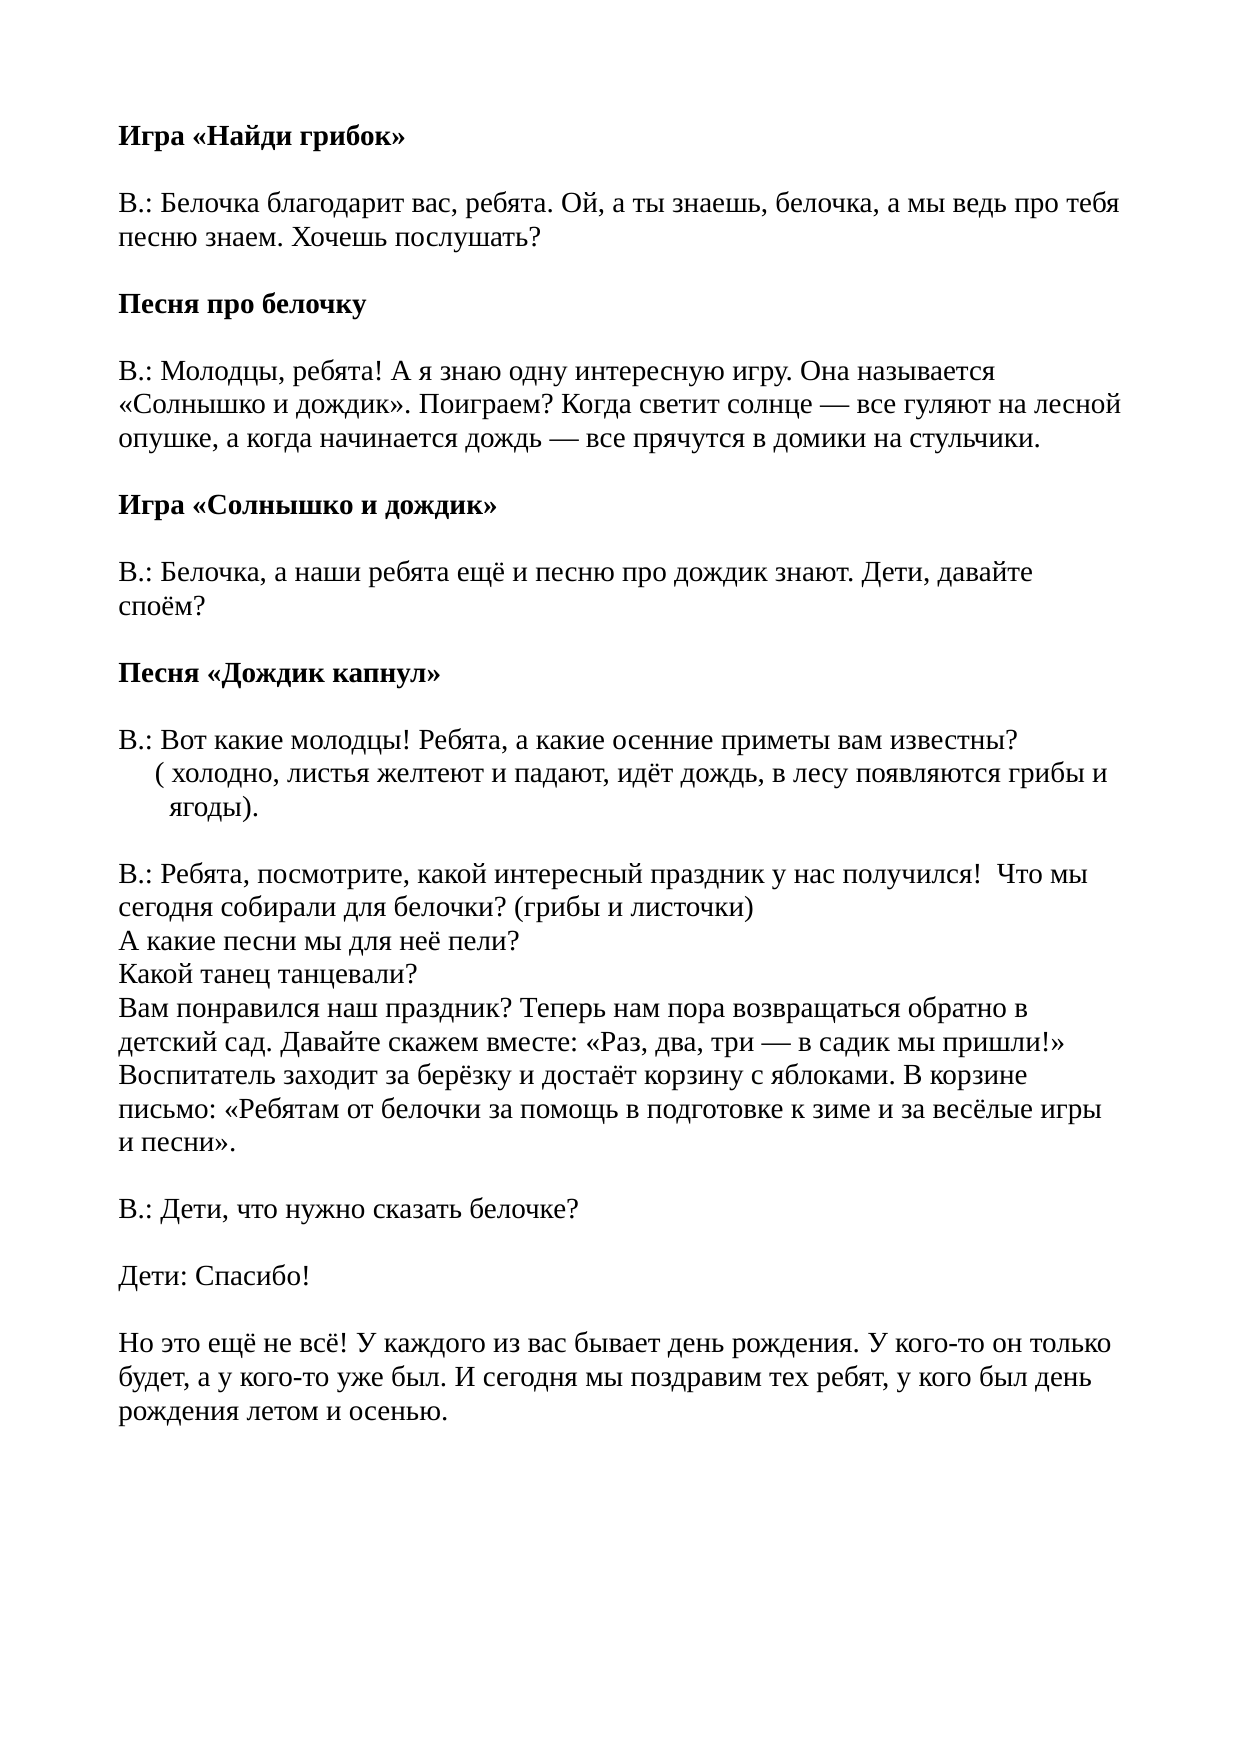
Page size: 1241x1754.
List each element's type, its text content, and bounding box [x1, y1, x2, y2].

text Вам понравился наш праздник? Теперь нам пора возвращаться обратно в детский сад. Давайте скажем вместе: «Раз, два, три — в садик мы пришли!» [118, 990, 1122, 1057]
text В.: Белочка благодарит вас, ребята. Ой, а ты знаешь, белочка, а мы ведь про тебя песню знаем. Хочешь послушать? [118, 185, 1122, 252]
text Песня «Дождик капнул» [118, 655, 1122, 688]
text Игра «Солнышко и дождик» [118, 487, 1122, 521]
text ( холодно, листья желтеют и падают, идёт дождь, в лесу появляются грибы и [118, 755, 1122, 789]
text ягоды). [118, 789, 1122, 822]
text В.: Белочка, а наши ребята ещё и песню про дождик знают. Дети, давайте споём? [118, 554, 1122, 621]
text Игра «Найди грибок» [118, 118, 1122, 152]
text В.: Вот какие молодцы! Ребята, а какие осенние приметы вам известны? [118, 722, 1122, 755]
text Какой танец танцевали? [118, 957, 1122, 990]
text Воспитатель заходит за берёзку и достаёт корзину с яблоками. В корзине письмо: «Ребятам от белочки за помощь в подготовке к зиме и за весёлые игры и песни». [118, 1057, 1122, 1158]
text Песня про белочку [118, 286, 1122, 319]
text В.: Ребята, посмотрите, какой интересный праздник у нас получился! Что мы сегодня собирали для белочки? (грибы и листочки) [118, 856, 1122, 923]
text В.: Молодцы, ребята! А я знаю одну интересную игру. Она называется «Солнышко и дождик». Поиграем? Когда светит солнце — все гуляют на лесной опушке, а когда начинается дождь — все прячутся в домики на стульчики. [118, 353, 1122, 453]
text Дети: Спасибо! [118, 1258, 1122, 1292]
text А какие песни мы для неё пели? [118, 923, 1122, 957]
text В.: Дети, что нужно сказать белочке? [118, 1191, 1122, 1225]
text Но это ещё не всё! У каждого из вас бывает день рождения. У кого-то он только будет, а у кого-то уже был. И сегодня мы поздравим тех ребят, у кого был день рождения летом и осенью. [118, 1326, 1122, 1426]
